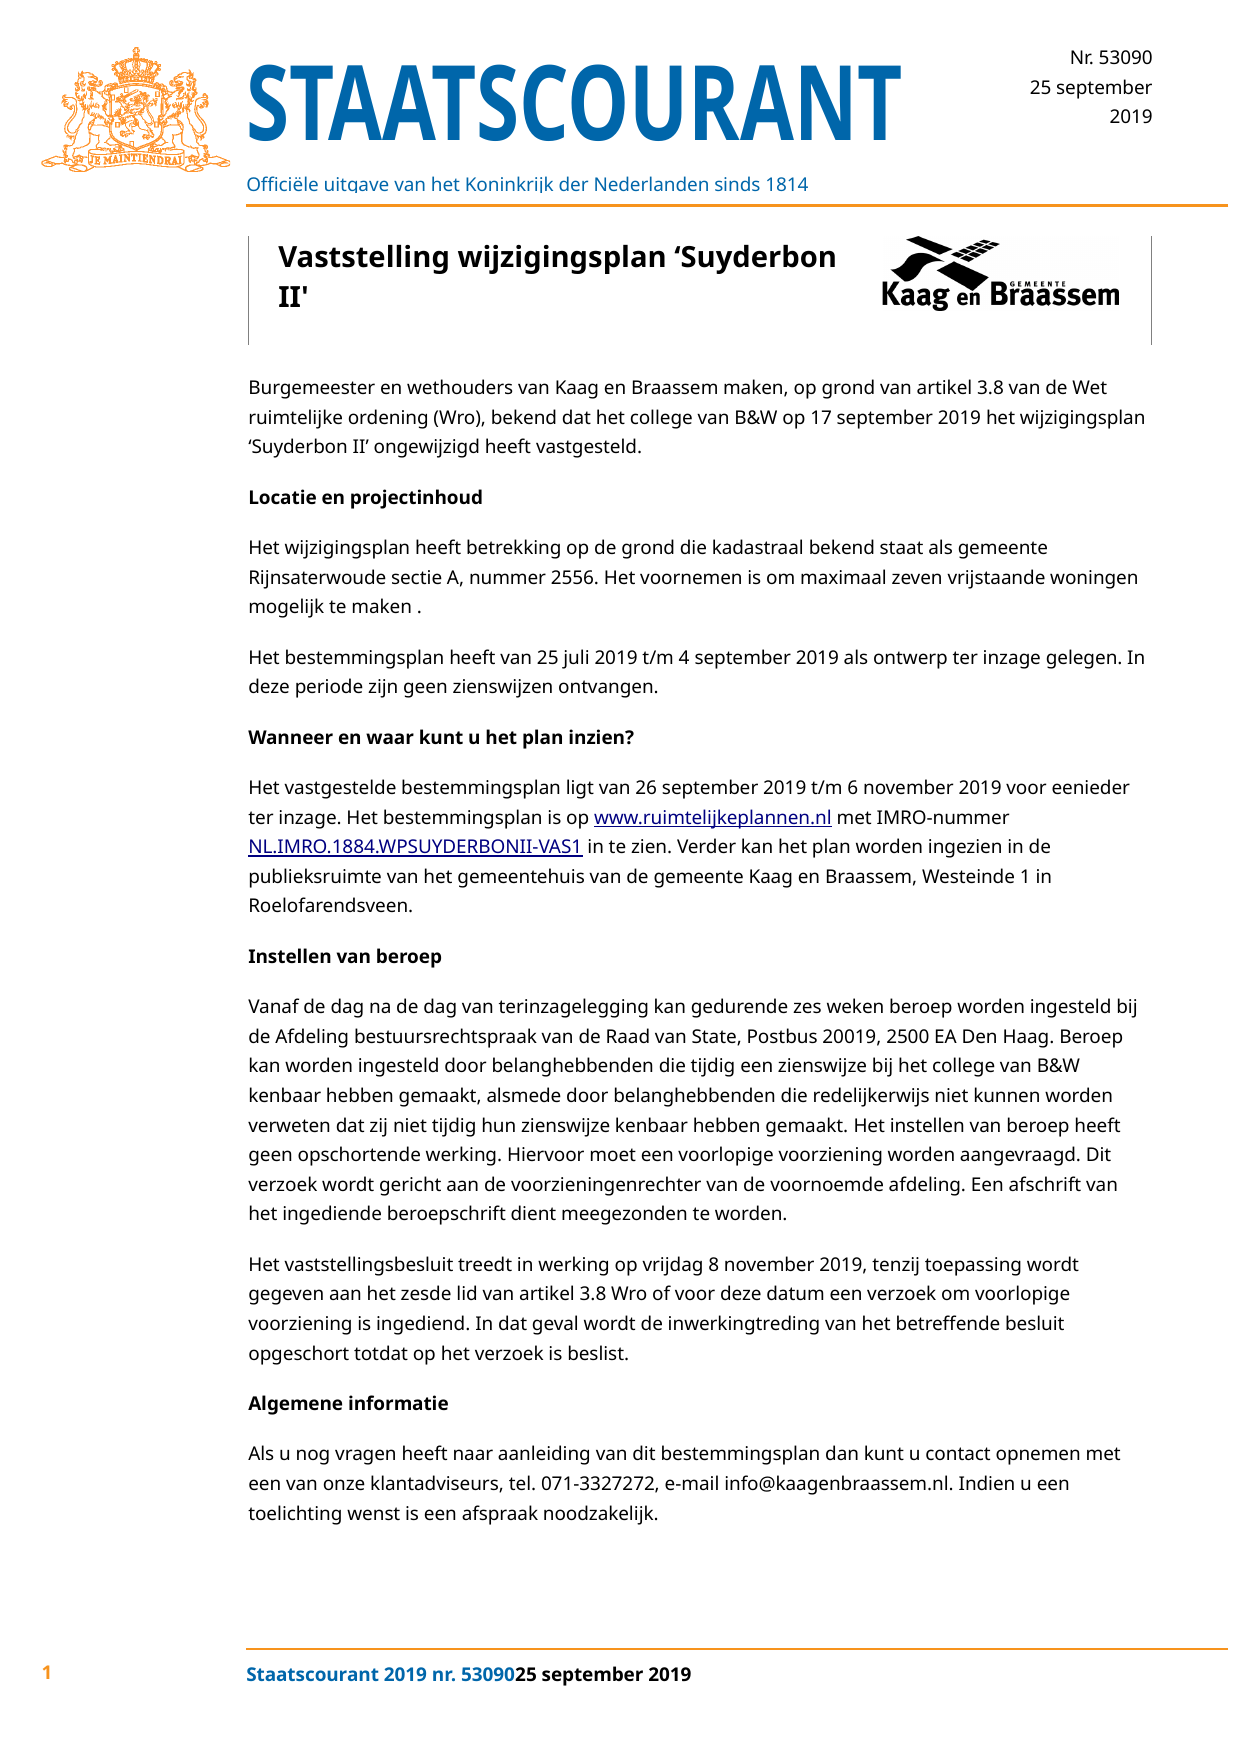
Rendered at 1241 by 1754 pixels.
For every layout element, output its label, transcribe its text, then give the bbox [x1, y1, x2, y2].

text Het bestemmingsplan heeft van 25 juli 2019 t/m 4 september 2019 als ontwerp ter inzage gelegen. In deze periode zijn geen zienswijzen ontvangen. [248, 644, 1152, 699]
picture [882, 236, 1119, 311]
text Het vaststellingsbesluit treedt in werking op vrijdag 8 november 2019, tenzij toepassing wordt gegeven aan het zesde lid van artikel 3.8 Wro of voor deze datum een verzoek om voorlopige voorziening is ingediend. In dat geval wordt de inwerkingtreding van het betreffende besluit opgeschort totdat op het verzoek is beslist. [248, 1251, 1152, 1365]
text Burgemeester en wethouders van Kaag en Braassem maken, op grond van artikel 3.8 van de Wet ruimtelijke ordening (Wro), bekend dat het college van B&W op 17 september 2019 het wijzigingsplan ‘Suyderbon II’ ongewijzigd heeft vastgesteld. [248, 374, 1152, 459]
text Instellen van beroep [248, 943, 1152, 969]
text Het vastgestelde bestemmingsplan ligt van 26 september 2019 t/m 6 november 2019 voor eenieder ter inzage. Het bestemmingsplan is op www.ruimtelijkeplannen.nl met IMRO-nummer NL.IMRO.1884.WPSUYDERBONII-VAS1 in te zien. Verder kan het plan worden ingezien in de publieksruimte van het gemeentehuis van de gemeente Kaag en Braassem, Westeinde 1 in Roelofarendsveen. [248, 774, 1152, 918]
table_header Vaststelling wijzigingsplan ‘Suyderbon II' [249, 236, 850, 345]
text Als u nog vragen heeft naar aanleiding van dit bestemmingsplan dan kunt u contact opnemen met een van onze klantadviseurs, tel. 071-3327272, e-mail info@kaagenbraassem.nl. Indien u een toelichting wenst is een afspraak noodzakelijk. [248, 1441, 1152, 1525]
picture [41, 47, 231, 172]
text Wanneer en waar kunt u het plan inzien? [248, 724, 1152, 749]
text Vanaf de dag na de dag van terinzagelegging kan gedurende zes weken beroep worden ingesteld bij de Afdeling bestuursrechtspraak van de Raad van State, Postbus 20019, 2500 EA Den Haag. Beroep kan worden ingesteld door belanghebbenden die tijdig een zienswijze bij het college van B&W kenbaar hebben gemaakt, alsmede door belanghebbenden die redelijkerwijs niet kunnen worden verweten dat zij niet tijdig hun zienswijze kenbaar hebben gemaakt. Het instellen van beroep heeft geen opschortende werking. Hiervoor moet een voorlopige voorziening worden aangevraagd. Dit verzoek wordt gericht aan de voorzieningenrechter van de voornoemde afdeling. Een afschrift van het ingediende beroepschrift dient meegezonden te worden. [248, 993, 1152, 1226]
text Algemene informatie [248, 1390, 1152, 1416]
text Locatie en projectinhoud [248, 484, 1152, 509]
table_header [850, 236, 1151, 345]
text Het wijzigingsplan heeft betrekking op de grond die kadastraal bekend staat als gemeente Rijnsaterwoude sectie A, nummer 2556. Het voornemen is om maximaal zeven vrijstaande woningen mogelijk te maken . [248, 534, 1152, 619]
